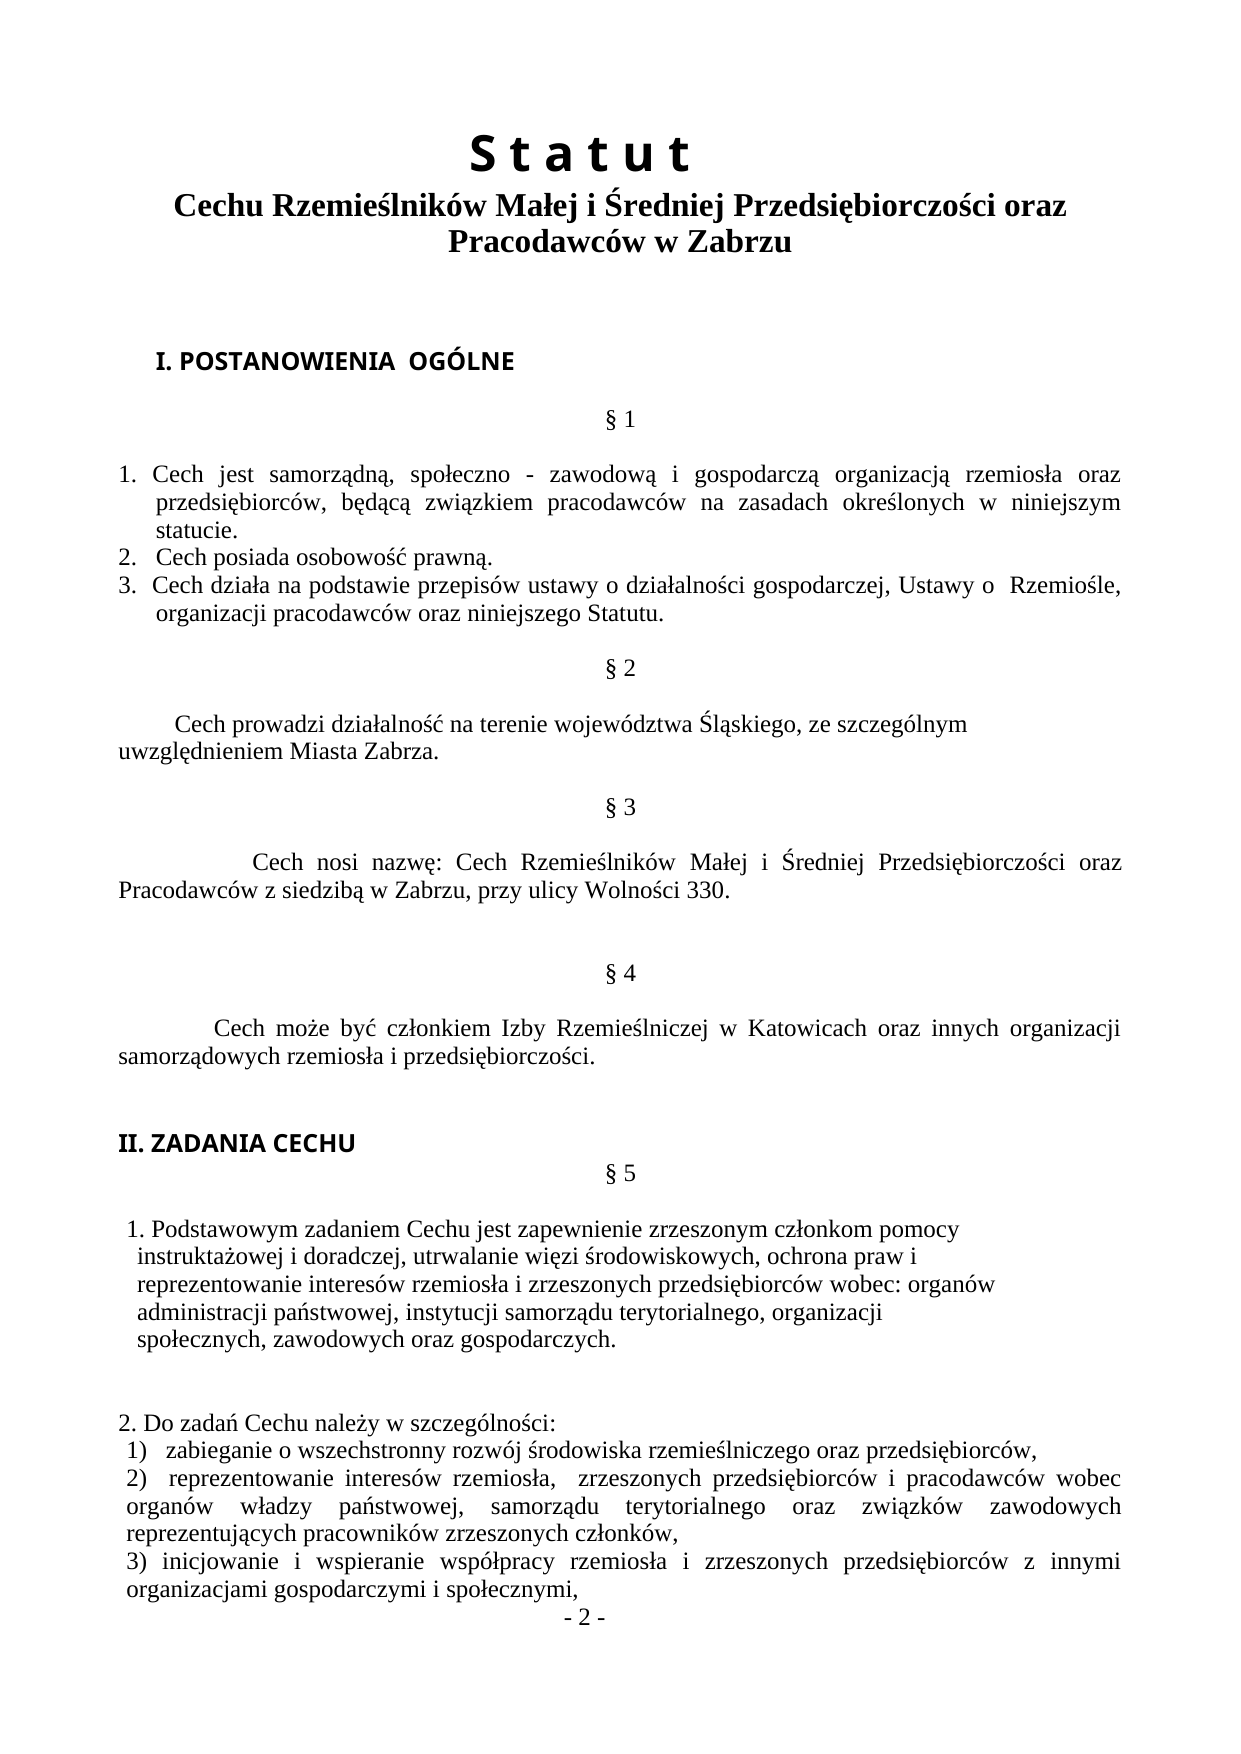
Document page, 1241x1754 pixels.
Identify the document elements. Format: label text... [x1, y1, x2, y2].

text Cech może być członkiem Izby Rzemieślniczej w Katowicach oraz innych organizacji samorządowych rzemiosła i przedsiębiorczości. [118, 1014, 1122, 1070]
text reprezentowanie interesów rzemiosła i zrzeszonych przedsiębiorców wobec: organów [118, 1270, 1122, 1298]
text 3) inicjowanie i wspieranie współpracy rzemiosła i zrzeszonych przedsiębiorców z innymi organizacjami gospodarczymi i społecznymi, [126, 1547, 1122, 1603]
text § 5 [118, 1159, 1122, 1187]
text 2. Cech posiada osobowość prawną. [118, 543, 1122, 571]
text 2. Do zadań Cechu należy w szczególności: [118, 1409, 1122, 1436]
text § 1 [118, 405, 1122, 433]
text 2) reprezentowanie interesów rzemiosła, zrzeszonych przedsiębiorców i pracodawców wobec organów władzy państwowej, samorządu terytorialnego oraz związków zawodowych reprezentujących pracowników zrzeszonych członków, [126, 1464, 1122, 1547]
text - 2 - [126, 1603, 1122, 1630]
subtitle S t a t u t [118, 118, 1122, 186]
text 1) zabieganie o wszechstronny rozwój środowiska rzemieślniczego oraz przedsiębiorców, [126, 1436, 1122, 1464]
text instruktażowej i doradczej, utrwalanie więzi środowiskowych, ochrona praw i [118, 1242, 1122, 1270]
text administracji państwowej, instytucji samorządu terytorialnego, organizacji [118, 1298, 1122, 1326]
text § 2 [118, 654, 1122, 682]
text § 3 [118, 793, 1122, 821]
text Cech nosi nazwę: Cech Rzemieślników Małej i Średniej Przedsiębiorczości oraz Pracodawców z siedzibą w Zabrzu, przy ulicy Wolności 330. [118, 848, 1122, 904]
text 3. Cech działa na podstawie przepisów ustawy o działalności gospodarczej, Ustawy o Rzemiośle, organizacji pracodawców oraz niniejszego Statutu. [118, 571, 1122, 627]
text § 4 [118, 959, 1122, 987]
subtitle II. ZADANIA CECHU [118, 1125, 1122, 1159]
text 1. Cech jest samorządną, społeczno - zawodową i gospodarczą organizacją rzemiosła oraz przedsiębiorców, będącą związkiem pracodawców na zasadach określonych w niniejszym statucie. [118, 460, 1122, 543]
subtitle Cechu Rzemieślników Małej i Średniej Przedsiębiorczości oraz Pracodawców w Zabrzu [118, 186, 1122, 260]
text 1. Podstawowym zadaniem Cechu jest zapewnienie zrzeszonym członkom pomocy [126, 1215, 1122, 1242]
subtitle I. POSTANOWIENIA OGÓLNE [156, 343, 1122, 377]
text społecznych, zawodowych oraz gospodarczych. [118, 1326, 1122, 1353]
text Cech prowadzi działalność na terenie województwa Śląskiego, ze szczególnym uwzględnieniem Miasta Zabrza. [118, 710, 1122, 765]
